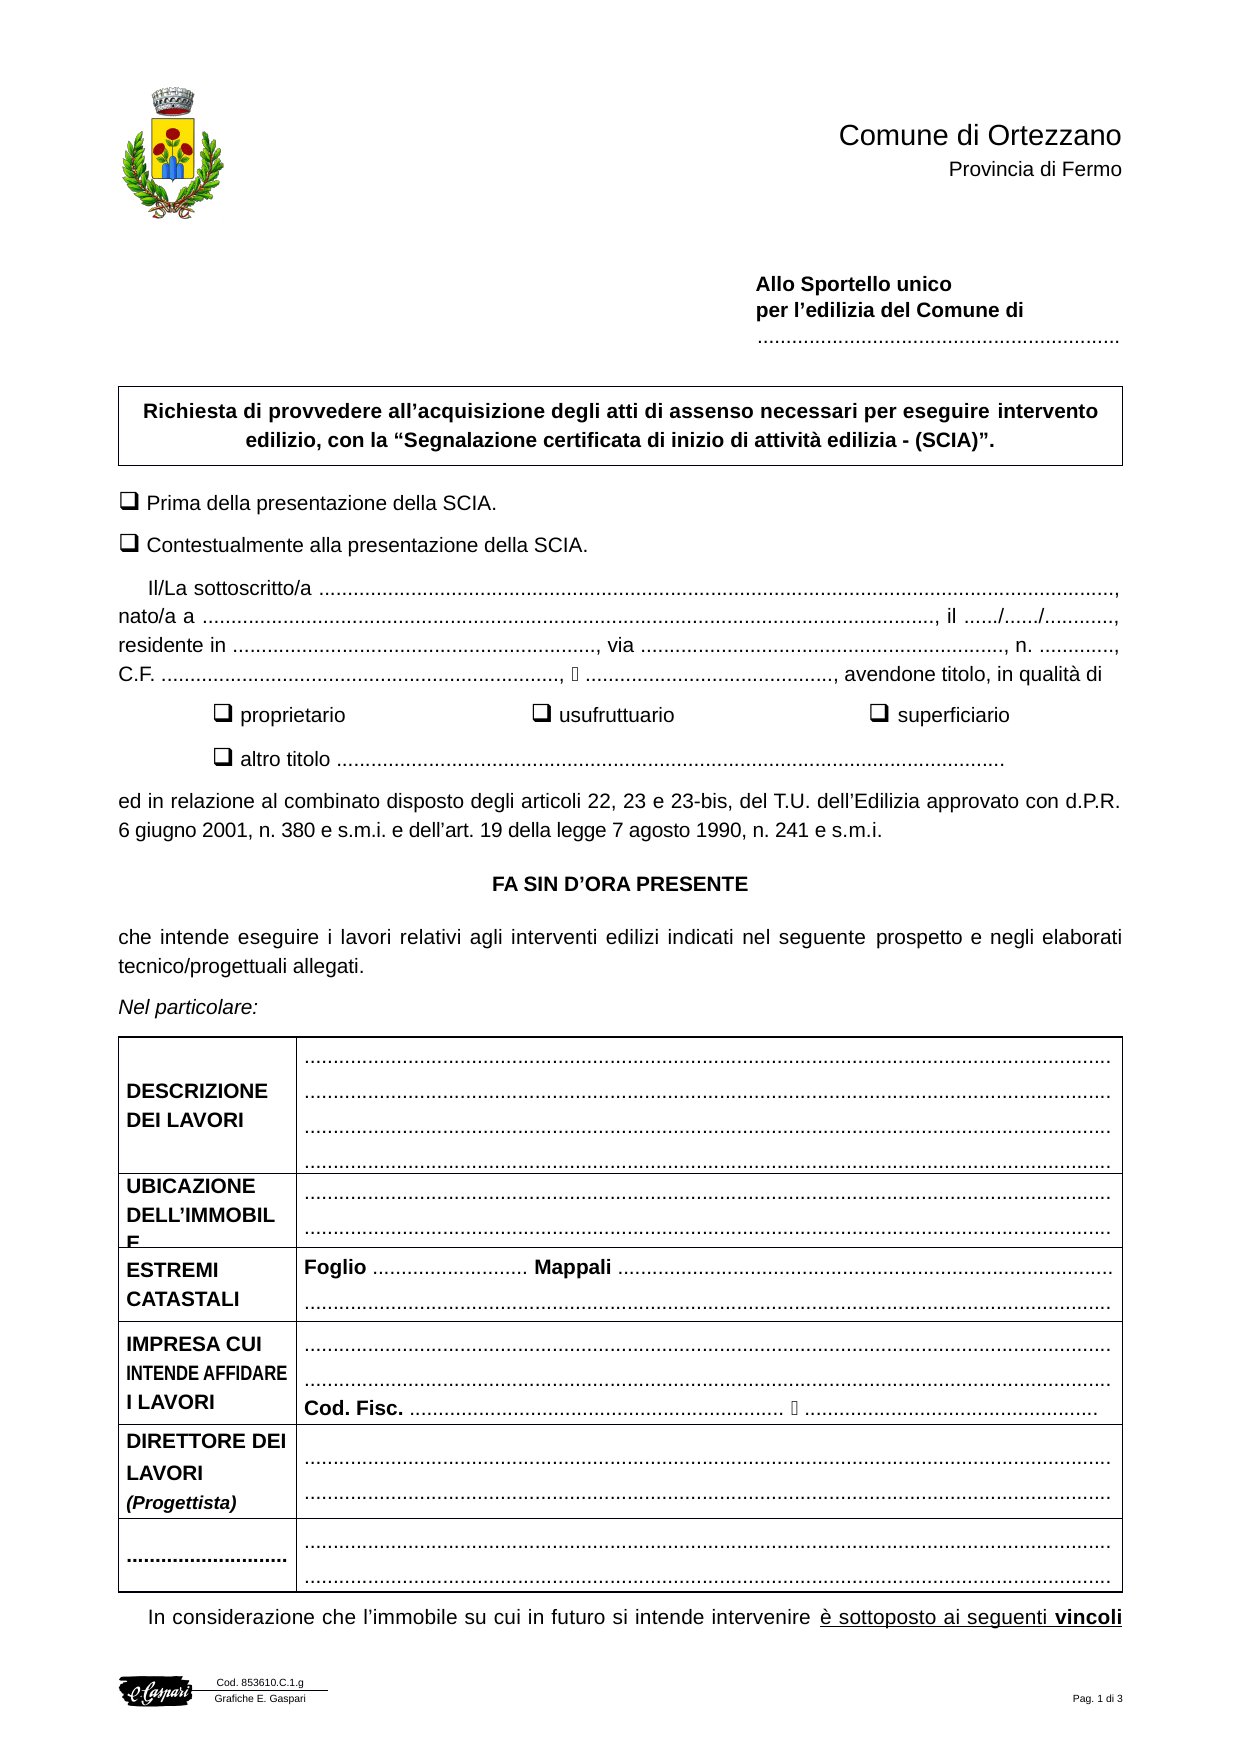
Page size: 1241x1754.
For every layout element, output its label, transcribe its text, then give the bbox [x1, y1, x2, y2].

table_cell DIRETTORE DEI LAVORI (Progettista) [119, 1425, 296, 1518]
picture [122, 87, 224, 219]
text  Contestualmente alla presentazione della SCIA. [118, 533, 1122, 558]
text  altro titolo .................................................................................................................... [118, 746, 1122, 771]
table_cell ............................ [119, 1519, 296, 1591]
text che intende eseguire i lavori relativi agli interventi edilizi indicati nel seguente prospetto e negli elaborati tecnico/progettuali allegati. [118, 925, 1122, 978]
table_header DESCRIZIONE DEI LAVORI [119, 1038, 296, 1173]
table_header Richiesta di provvedere all’acquisizione degli atti di assenso necessari per eseguire intervento edilizio, con la “Segnalazione certificata di inizio di attività edilizia - (SCIA)”. [119, 387, 1122, 464]
text Comune di Ortezzano [224, 118, 1122, 152]
text Nel particolare: [118, 995, 1122, 1019]
table_cell Foglio ........................... Mappali ...................................................................................... ............................................................................................................................................ [297, 1248, 1122, 1321]
table_cell ............................................................................................................................................ ............................................................................................................................................ [297, 1425, 1122, 1518]
text FA SIN D’ORA PRESENTE [118, 871, 1122, 895]
text ed in relazione al combinato disposto degli articoli 22, 23 e 23-bis, del T.U. dell’Edilizia approvato con d.P.R. 6 giugno 2001, n. 380 e s.m.i. e dell’art. 19 della legge 7 agosto 1990, n. 241 e s.m.i. [118, 789, 1122, 842]
text  proprietario  usufruttuario  superficiario [118, 703, 1122, 728]
table_cell ESTREMI CATASTALI [119, 1248, 296, 1321]
text  Prima della presentazione della SCIA. [118, 491, 1122, 516]
table_header ............................................................................................................................................ ............................................................................................................................................ ............................................................................................................................................ ............................................................................................................................................ [297, 1038, 1122, 1173]
table_cell ............................................................................................................................................ ............................................................................................................................................ [297, 1519, 1122, 1591]
text Provincia di Fermo [224, 157, 1122, 181]
picture [118, 1675, 193, 1707]
text In considerazione che l’immobile su cui in futuro si intende intervenire è sottoposto ai seguenti vincoli [118, 1605, 1122, 1629]
text Il/La sottoscritto/a .........................................................................................................................................., nato/a a ..............................................................................................................................., il ....../....../............, residente in ..............................................................., via ..............................................................., n. ............., C.F. .....................................................................,  ..........................................., avendone titolo, in qualità di [118, 576, 1122, 686]
text Allo Sportello unico [755, 272, 1122, 296]
table_cell ............................................................................................................................................ ............................................................................................................................................ Cod. Fisc. .................................................................  ................................................... [297, 1322, 1122, 1424]
table_cell ............................................................................................................................................ ............................................................................................................................................ [297, 1174, 1122, 1247]
text ............................................................... [756, 324, 1122, 348]
text per l’edilizia del Comune di [756, 298, 1122, 322]
table_cell UBICAZIONE DELL’IMMOBILE [119, 1174, 296, 1247]
table_cell IMPRESA CUI INTENDE AFFIDARE I LAVORI [119, 1322, 296, 1424]
